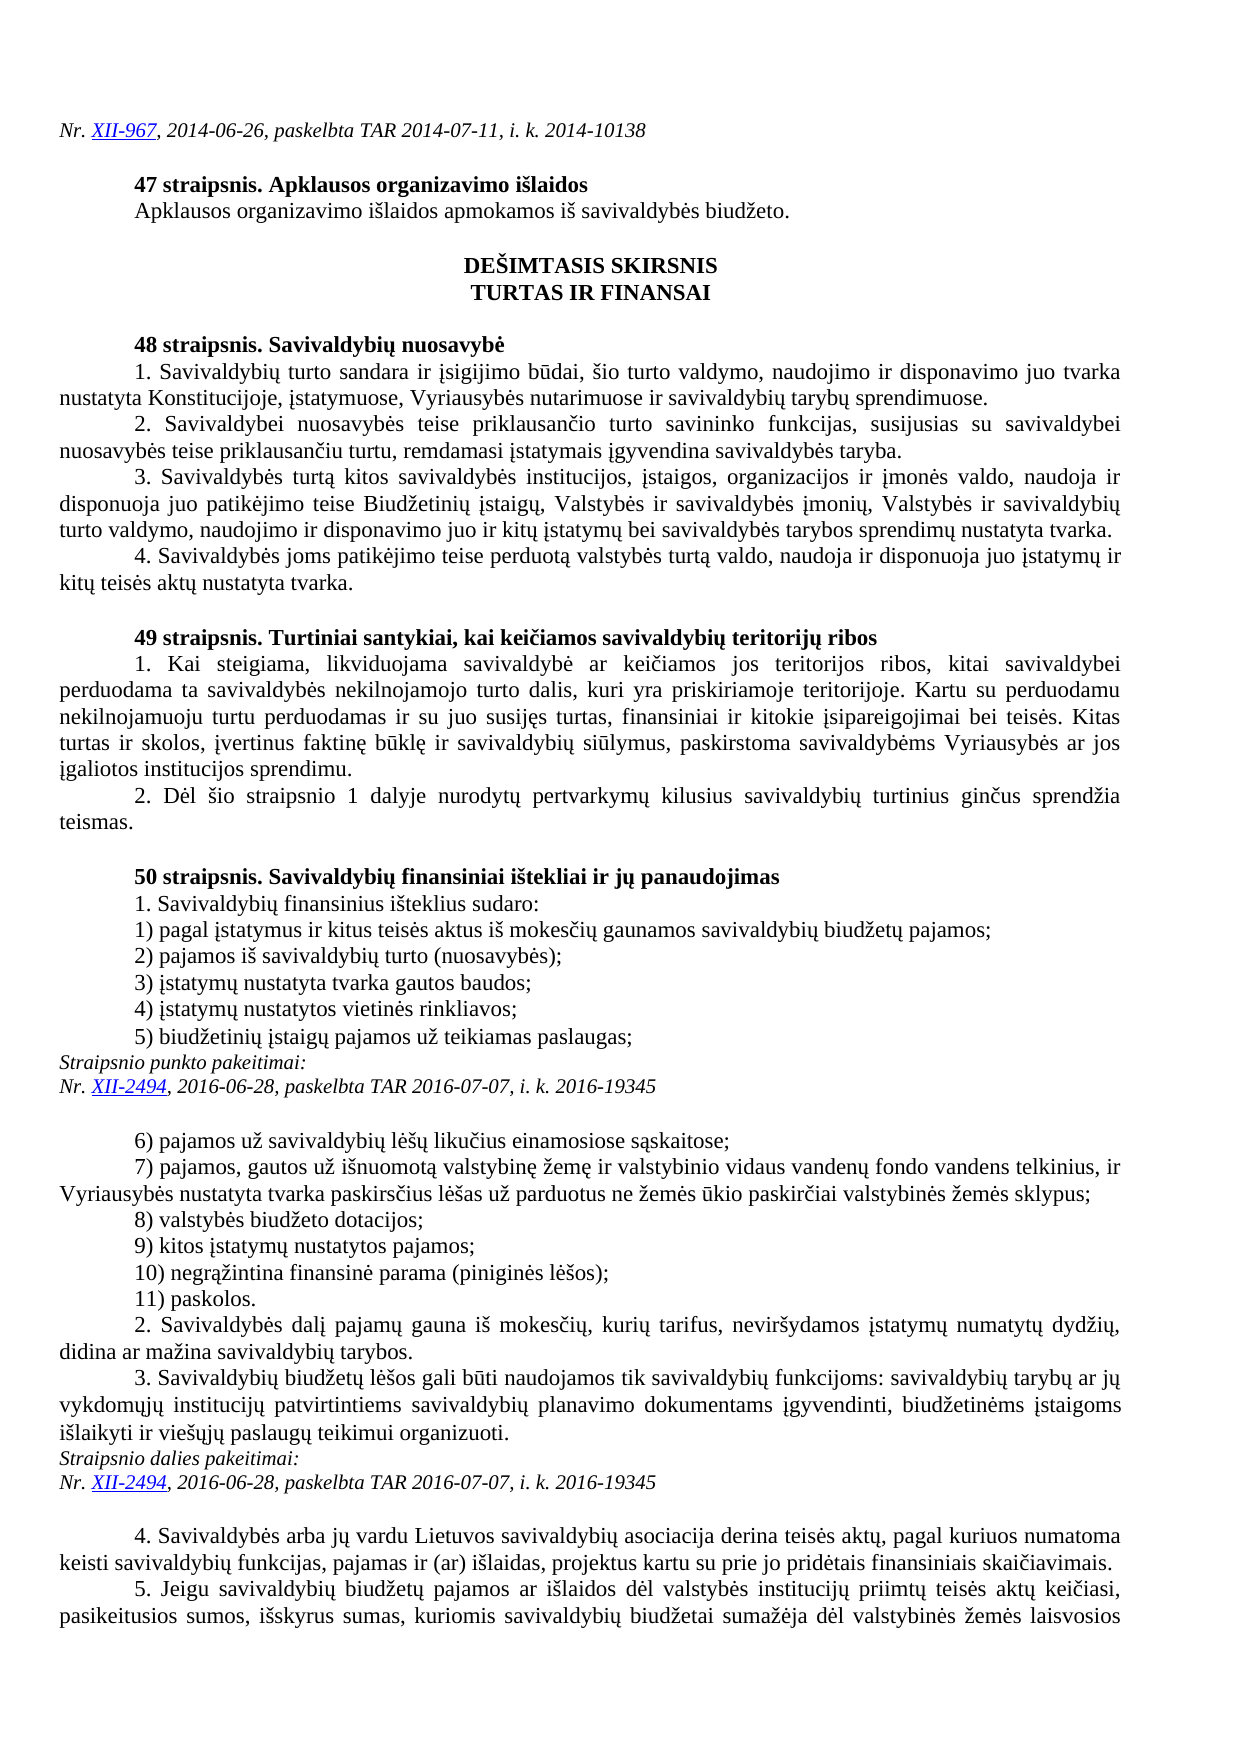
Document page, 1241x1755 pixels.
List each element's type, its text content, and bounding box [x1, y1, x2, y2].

text 3. Savivaldybės turtą kitos savivaldybės institucijos, įstaigos, organizacijos ir įmonės valdo, naudoja ir disponuoja juo patikėjimo teise Biudžetinių įstaigų, Valstybės ir savivaldybės įmonių, Valstybės ir savivaldybių turto valdymo, naudojimo ir disponavimo juo ir kitų įstatymų bei savivaldybės tarybos sprendimų nustatyta tvarka. [59, 463, 1122, 542]
text 8) valstybės biudžeto dotacijos; [59, 1206, 1122, 1232]
text 11) paskolos. [59, 1285, 1122, 1312]
text 48 straipsnis. Savivaldybių nuosavybė [59, 331, 1122, 358]
text 3) įstatymų nustatyta tvarka gautos baudos; [59, 969, 1122, 995]
text 2. Dėl šio straipsnio 1 dalyje nurodytų pertvarkymų kilusius savivaldybių turtinius ginčus sprendžia teismas. [59, 782, 1122, 834]
text Nr. XII-2494, 2016-06-28, paskelbta TAR 2016-07-07, i. k. 2016-19345 [59, 1074, 1122, 1098]
text 1. Kai steigiama, likviduojama savivaldybė ar keičiamos jos teritorijos ribos, kitai savivaldybei perduodama ta savivaldybės nekilnojamojo turto dalis, kuri yra priskiriamoje teritorijoje. Kartu su perduodamu nekilnojamuoju turtu perduodamas ir su juo susijęs turtas, finansiniai ir kitokie įsipareigojimai bei teisės. Kitas turtas ir skolos, įvertinus faktinę būklę ir savivaldybių siūlymus, paskirstoma savivaldybėms Vyriausybės ar jos įgaliotos institucijos sprendimu. [59, 650, 1122, 782]
text Nr. XII-2494, 2016-06-28, paskelbta TAR 2016-07-07, i. k. 2016-19345 [59, 1470, 1122, 1494]
text 4. Savivaldybės joms patikėjimo teise perduotą valstybės turtą valdo, naudoja ir disponuoja juo įstatymų ir kitų teisės aktų nustatyta tvarka. [59, 542, 1122, 595]
text 4. Savivaldybės arba jų vardu Lietuvos savivaldybių asociacija derina teisės aktų, pagal kuriuos numatoma keisti savivaldybių funkcijas, pajamas ir (ar) išlaidas, projektus kartu su prie jo pridėtais finansiniais skaičiavimais. [59, 1523, 1122, 1575]
text Straipsnio punkto pakeitimai: [59, 1050, 1122, 1074]
text 2. Savivaldybės dalį pajamų gauna iš mokesčių, kurių tarifus, neviršydamos įstatymų numatytų dydžių, didina ar mažina savivaldybių tarybos. [59, 1312, 1122, 1364]
text 5. Jeigu savivaldybių biudžetų pajamos ar išlaidos dėl valstybės institucijų priimtų teisės aktų keičiasi, pasikeitusios sumos, išskyrus sumas, kuriomis savivaldybių biudžetai sumažėja dėl valstybinės žemės laisvosios [59, 1575, 1122, 1628]
text Straipsnio dalies pakeitimai: [59, 1446, 1122, 1470]
subtitle DEŠIMTASIS SKIRSNIS [59, 252, 1122, 279]
text 4) įstatymų nustatytos vietinės rinkliavos; [59, 995, 1122, 1021]
text 1. Savivaldybių finansinius išteklius sudaro: [59, 890, 1122, 916]
text 3. Savivaldybių biudžetų lėšos gali būti naudojamos tik savivaldybių funkcijoms: savivaldybių tarybų ar jų vykdomųjų institucijų patvirtintiems savivaldybių planavimo dokumentams įgyvendinti, biudžetinėms įstaigoms išlaikyti ir viešųjų paslaugų teikimui organizuoti. [59, 1364, 1122, 1446]
text 6) pajamos už savivaldybių lėšų likučius einamosiose sąskaitose; [59, 1127, 1122, 1153]
text 49 straipsnis. Turtiniai santykiai, kai keičiamos savivaldybių teritorijų ribos [59, 624, 1122, 650]
text 47 straipsnis. Apklausos organizavimo išlaidos [59, 171, 1122, 197]
text 10) negrąžintina finansinė parama (piniginės lėšos); [59, 1259, 1122, 1285]
text Apklausos organizavimo išlaidos apmokamos iš savivaldybės biudžeto. [59, 197, 1122, 224]
text 1) pagal įstatymus ir kitus teisės aktus iš mokesčių gaunamos savivaldybių biudžetų pajamos; [59, 916, 1122, 942]
text 5) biudžetinių įstaigų pajamos už teikiamas paslaugas; [59, 1021, 1122, 1050]
text 7) pajamos, gautos už išnuomotą valstybinę žemę ir valstybinio vidaus vandenų fondo vandens telkinius, ir Vyriausybės nustatyta tvarka paskirsčius lėšas už parduotus ne žemės ūkio paskirčiai valstybinės žemės sklypus; [59, 1153, 1122, 1206]
text TURTAS IR FINANSAI [59, 279, 1122, 305]
text 50 straipsnis. Savivaldybių finansiniai ištekliai ir jų panaudojimas [59, 863, 1122, 890]
text 2. Savivaldybei nuosavybės teise priklausančio turto savininko funkcijas, susijusias su savivaldybei nuosavybės teise priklausančiu turtu, remdamasi įstatymais įgyvendina savivaldybės taryba. [59, 411, 1122, 463]
text 2) pajamos iš savivaldybių turto (nuosavybės); [59, 942, 1122, 969]
text 1. Savivaldybių turto sandara ir įsigijimo būdai, šio turto valdymo, naudojimo ir disponavimo juo tvarka nustatyta Konstitucijoje, įstatymuose, Vyriausybės nutarimuose ir savivaldybių tarybų sprendimuose. [59, 358, 1122, 411]
text 9) kitos įstatymų nustatytos pajamos; [59, 1232, 1122, 1259]
text Nr. XII-967, 2014-06-26, paskelbta TAR 2014-07-11, i. k. 2014-10138 [59, 118, 1122, 142]
